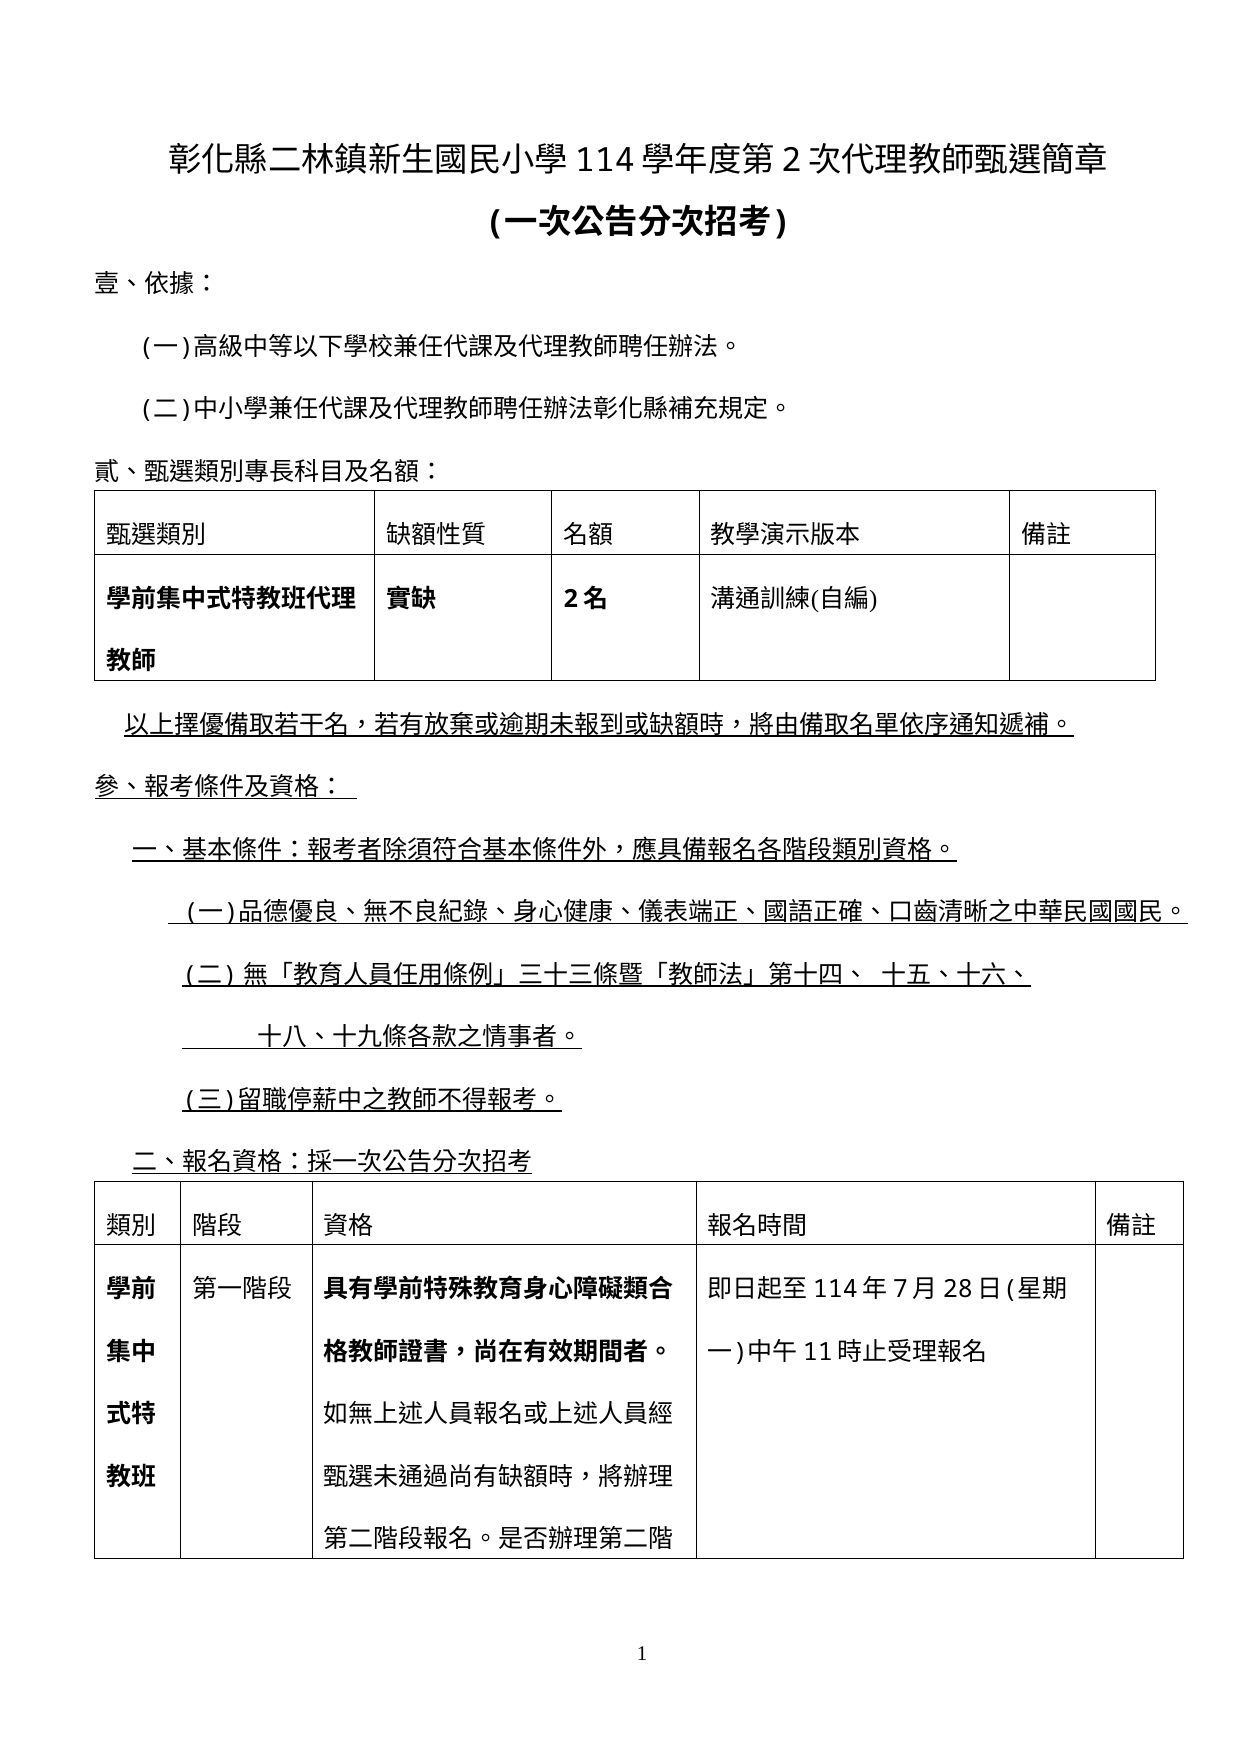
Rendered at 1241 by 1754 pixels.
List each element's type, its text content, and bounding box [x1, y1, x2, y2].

table_header 名額 [552, 491, 699, 553]
table_header 備註 [1010, 491, 1155, 553]
table_header 教學演示版本 [700, 491, 1009, 553]
table_cell [1096, 1245, 1183, 1558]
table_cell 實缺 [375, 555, 551, 679]
text (一)高級中等以下學校兼任代課及代理教師聘任辦法。 [139, 302, 1181, 365]
table_header 資格 [313, 1182, 696, 1244]
text (二) 無「教育人員任用條例」三十三條暨「教師法」第十四、 十五、十六、 [94, 931, 1181, 993]
table_cell 溝通訓練(自編) [700, 555, 1009, 679]
text 二、報名資格：採一次公告分次招考 [94, 1118, 1181, 1181]
text 十八、十九條各款之情事者。 [94, 993, 1181, 1056]
table_header 報名時間 [697, 1182, 1095, 1244]
text (三)留職停薪中之教師不得報考。 [94, 1056, 1181, 1118]
text 參、報考條件及資格： [94, 743, 1181, 806]
text (一)品德優良、無不良紀錄、身心健康、儀表端正、國語正確、口齒清晰之中華民國國民。 [94, 868, 1181, 931]
table_header 階段 [181, 1182, 312, 1244]
table_cell 2名 [552, 555, 699, 679]
text 以上擇優備取若干名，若有放棄或逾期未報到或缺額時，將由備取名單依序通知遞補。 [124, 681, 1181, 743]
table_cell [1010, 555, 1155, 679]
table_cell 學前集中式特教班 [95, 1245, 180, 1558]
text 一、基本條件：報考者除須符合基本條件外，應具備報名各階段類別資格。 [94, 806, 1181, 868]
text 貳、甄選類別專長科目及名額： [94, 427, 1181, 490]
table_cell 具有學前特殊教育身心障礙類合格教師證書，尚在有效期間者。 如無上述人員報名或上述人員經甄選未通過尚有缺額時，將辦理第二階段報名。是否辦理第二階 [313, 1245, 696, 1558]
table_cell 第一階段 [181, 1245, 312, 1558]
text (一次公告分次招考) [94, 177, 1181, 240]
table_header 備註 [1096, 1182, 1183, 1244]
text 壹、依據： [94, 240, 1181, 302]
table_cell 即日起至114年7月28日(星期一)中午11時止受理報名 [697, 1245, 1095, 1558]
table_header 缺額性質 [375, 491, 551, 553]
text (二)中小學兼任代課及代理教師聘任辦法彰化縣補充規定。 [139, 365, 1181, 427]
table_header 類別 [95, 1182, 180, 1244]
table_header 甄選類別 [95, 491, 374, 553]
table_cell 學前集中式特教班代理教師 [95, 555, 374, 679]
text 彰化縣二林鎮新生國民小學114學年度第2次代理教師甄選簡章 [94, 115, 1181, 177]
